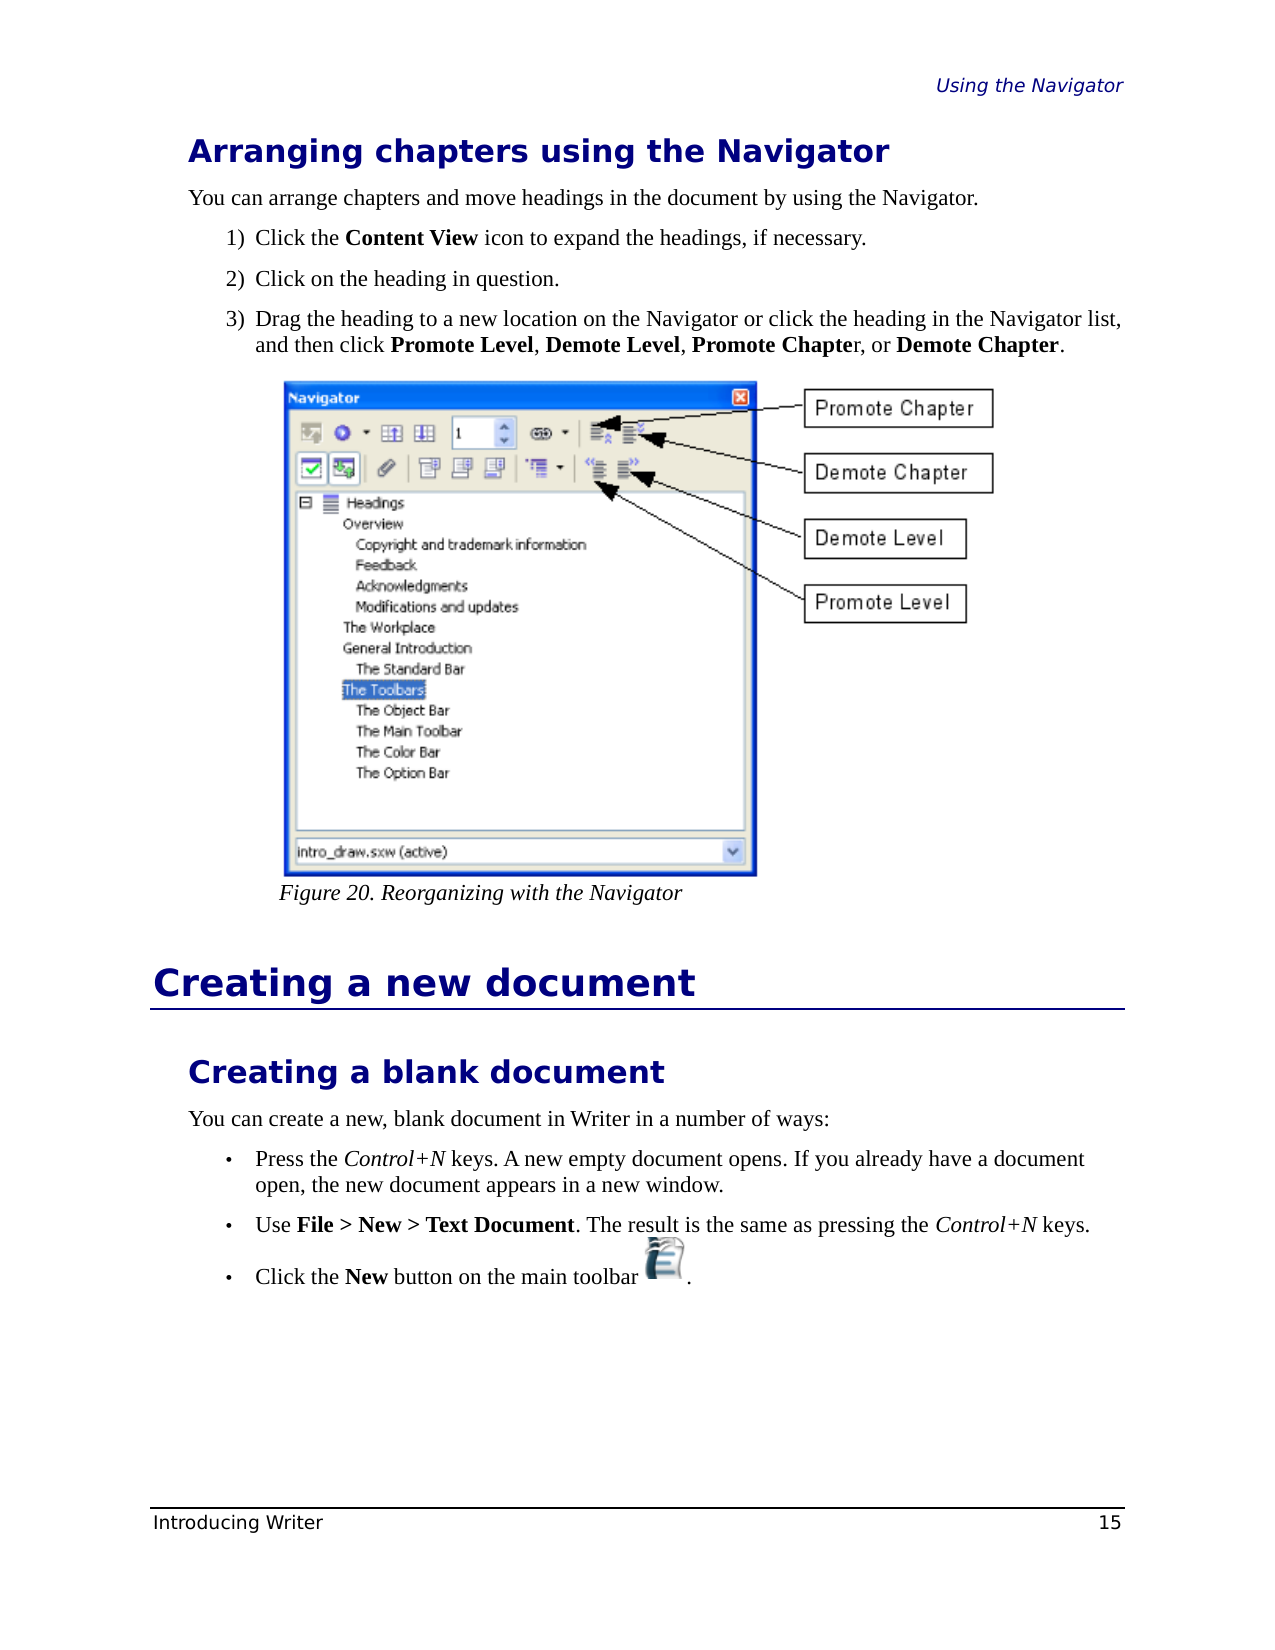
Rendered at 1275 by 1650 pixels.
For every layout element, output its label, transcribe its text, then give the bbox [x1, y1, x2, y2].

text You can create a new, blank document in Writer in a number of ways: [188, 1106, 1125, 1131]
subtitle Creating a blank document [188, 1055, 1125, 1091]
list Use File > New > Text Document. The result is the same as pressing the Control+N keys. [226, 1212, 1125, 1237]
picture [278, 375, 997, 880]
subtitle Arranging chapters using the Navigator [188, 134, 1125, 170]
list Click on the heading in question. [226, 266, 1125, 291]
list Press the Control+N keys. A new empty document opens. If you already have a document open, the new document appears in a new window. [226, 1146, 1125, 1197]
list Click the Content View icon to expand the headings, if necessary. [226, 225, 1125, 251]
subtitle Creating a new document [150, 958, 1125, 1008]
picture [644, 1237, 686, 1279]
list Click the New button on the main toolbar . [226, 1237, 1125, 1289]
text You can arrange chapters and move headings in the document by using the Navigator. [188, 185, 1125, 211]
text Figure 20. Reorganizing with the Navigator [279, 880, 996, 905]
list Drag the heading to a new location on the Navigator or click the heading in the Navigator list, and then click Promote Level, Demote Level, Promote Chapter, or Demote Chapter. [226, 306, 1125, 357]
